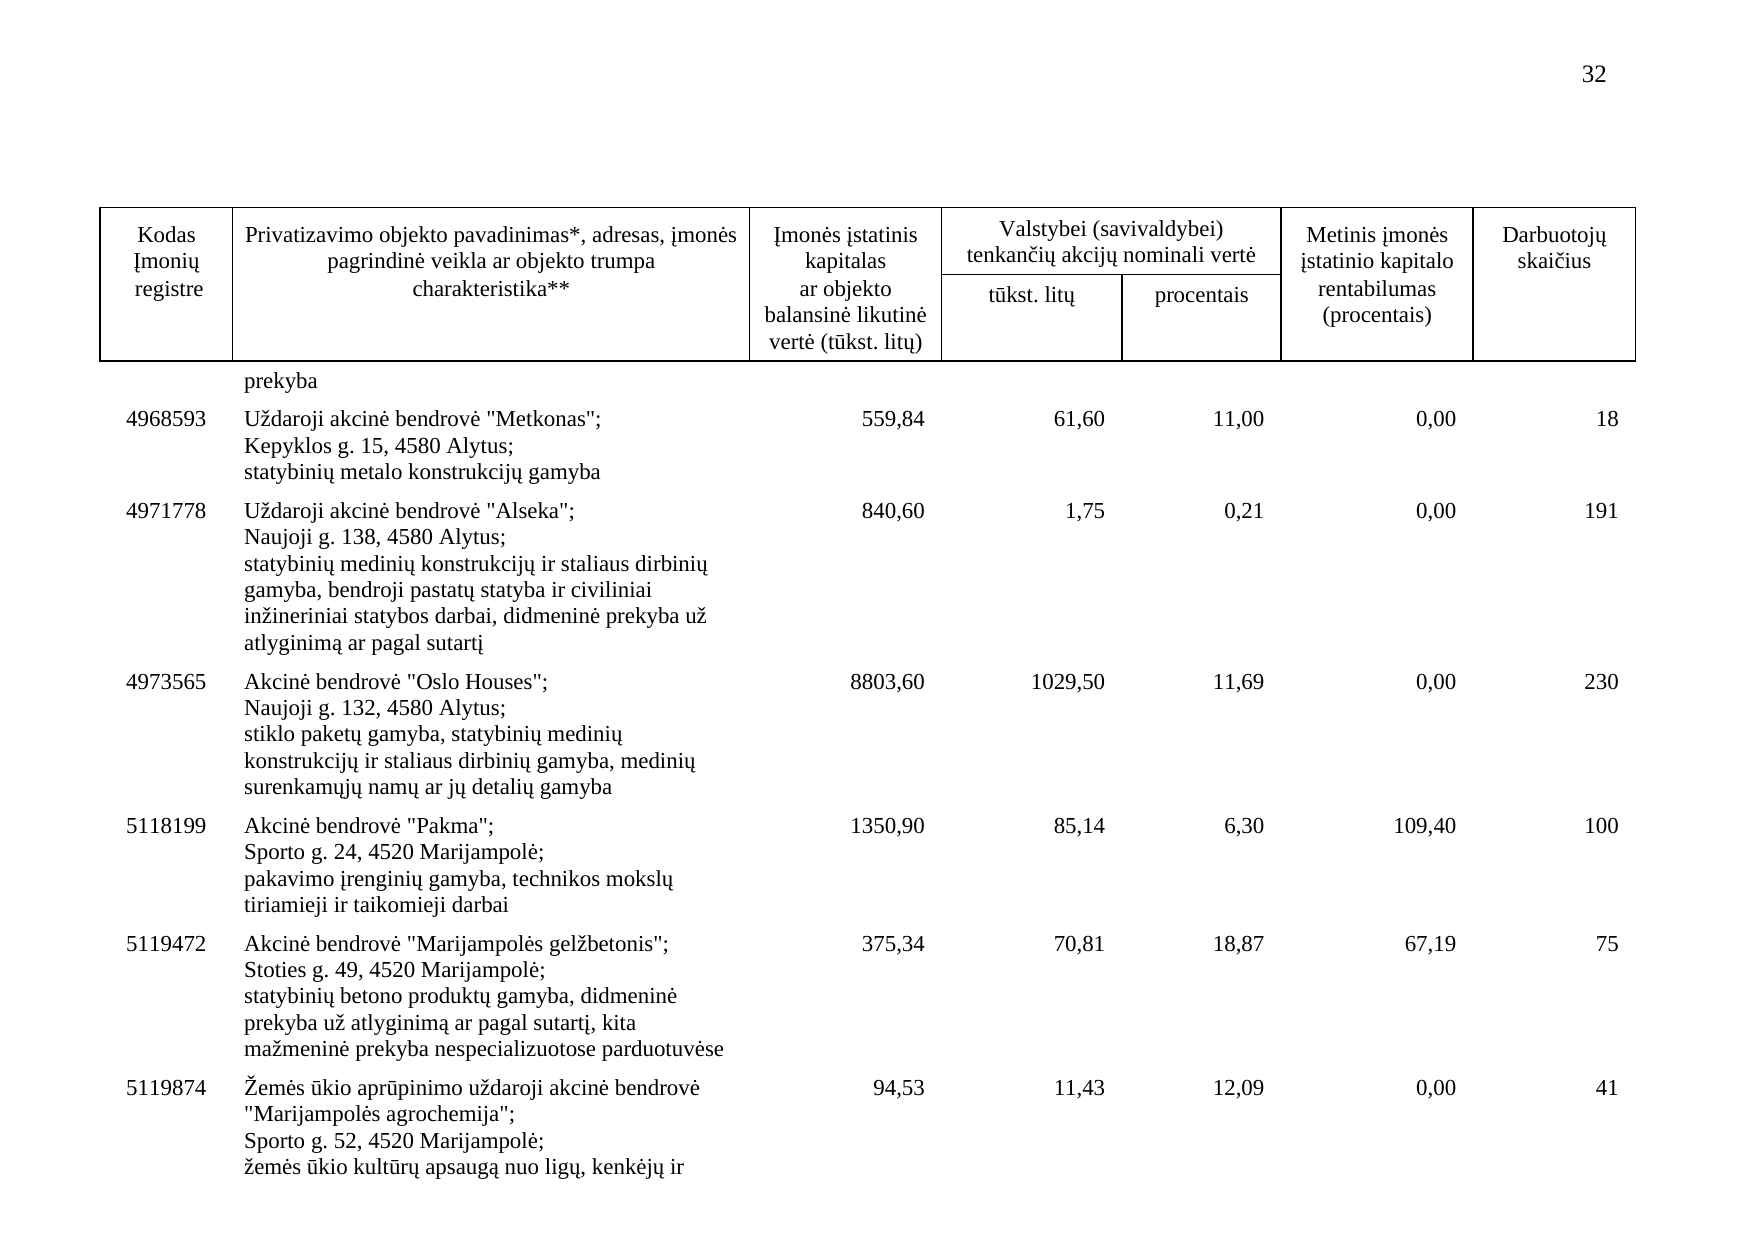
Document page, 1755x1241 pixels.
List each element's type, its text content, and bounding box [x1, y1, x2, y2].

table_cell Akcinė bendrovė "Oslo Houses"; Naujoji g. 132, 4580 Alytus; stiklo paketų gamyba, statybinių medinių konstrukcijų ir staliaus dirbinių gamyba, medinių surenkamųjų namų ar jų detalių gamyba [233, 661, 749, 806]
table_cell 5119874 [100, 1068, 233, 1179]
table_cell [1474, 274, 1635, 360]
table_cell 5118199 [100, 806, 233, 924]
table_cell 0,00 [1281, 1068, 1473, 1179]
table_cell [941, 362, 1122, 399]
table_cell 18,87 [1122, 924, 1281, 1068]
table_cell 4971778 [100, 491, 233, 661]
table_cell 8803,60 [750, 661, 941, 806]
table_cell 109,40 [1281, 806, 1473, 924]
table_cell [1281, 362, 1473, 399]
table_cell 70,81 [941, 924, 1122, 1068]
table_cell 12,09 [1122, 1068, 1281, 1179]
table_cell [1122, 362, 1281, 399]
table_cell 0,21 [1122, 491, 1281, 661]
table_cell Uždaroji akcinė bendrovė "Alseka"; Naujoji g. 138, 4580 Alytus; statybinių medinių konstrukcijų ir staliaus dirbinių gamyba, bendroji pastatų statyba ir civiliniai inžineriniai statybos darbai, didmeninė prekyba už atlyginimą ar pagal sutartį [233, 491, 749, 661]
table_cell 1,75 [941, 491, 1122, 661]
table_cell Akcinė bendrovė "Marijampolės gelžbetonis"; Stoties g. 49, 4520 Marijampolė; statybinių betono produktų gamyba, didmeninė prekyba už atlyginimą ar pagal sutartį, kita mažmeninė prekyba nespecializuotose parduotuvėse [233, 924, 749, 1068]
table_cell 75 [1473, 924, 1636, 1068]
table_cell procentais [1123, 275, 1280, 360]
table_header Įmonės įstatinis kapitalas [750, 208, 941, 273]
table_cell 6,30 [1122, 806, 1281, 924]
table_cell charakteristika** [233, 274, 749, 360]
table_cell 0,00 [1281, 661, 1473, 806]
table_cell 61,60 [941, 399, 1122, 491]
table_cell [750, 362, 941, 399]
table_cell [1473, 362, 1636, 399]
table_cell 840,60 [750, 491, 941, 661]
table_cell Uždaroji akcinė bendrovė "Metkonas"; Kepyklos g. 15, 4580 Alytus; statybinių metalo konstrukcijų gamyba [233, 399, 749, 491]
table_cell 11,00 [1122, 399, 1281, 491]
table_cell tūkst. litų [942, 275, 1121, 360]
table_cell 0,00 [1281, 399, 1473, 491]
table_cell 1029,50 [941, 661, 1122, 806]
table_cell 67,19 [1281, 924, 1473, 1068]
table_cell 85,14 [941, 806, 1122, 924]
table_cell 5119472 [100, 924, 233, 1068]
table_header Privatizavimo objekto pavadinimas*, adresas, įmonės pagrindinė veikla ar objekto trumpa [233, 208, 749, 273]
table_header Darbuotojų skaičius [1474, 208, 1635, 273]
table_cell [100, 362, 233, 399]
table_cell 41 [1473, 1068, 1636, 1179]
table_cell 1350,90 [750, 806, 941, 924]
table_cell Akcinė bendrovė "Pakma"; Sporto g. 24, 4520 Marijampolė; pakavimo įrenginių gamyba, technikos mokslų tiriamieji ir taikomieji darbai [233, 806, 749, 924]
table_header Valstybei (savivaldybei) tenkančių akcijų nominali vertė [942, 208, 1280, 273]
table_header Kodas Įmonių [101, 208, 232, 273]
table_cell 0,00 [1281, 491, 1473, 661]
table_cell Žemės ūkio aprūpinimo uždaroji akcinė bendrovė "Marijampolės agrochemija"; Sporto g. 52, 4520 Marijampolė; žemės ūkio kultūrų apsaugą nuo ligų, kenkėjų ir [233, 1068, 749, 1179]
table_cell 559,84 [750, 399, 941, 491]
table_cell 375,34 [750, 924, 941, 1068]
table_cell 4973565 [100, 661, 233, 806]
table_cell ar objekto balansinė likutinė vertė (tūkst. litų) [750, 274, 941, 360]
table_cell rentabilumas (procentais) [1282, 274, 1472, 360]
table_cell 11,43 [941, 1068, 1122, 1179]
table_cell 11,69 [1122, 661, 1281, 806]
table_cell 4968593 [100, 399, 233, 491]
table_cell 191 [1473, 491, 1636, 661]
table_header Metinis įmonės įstatinio kapitalo [1282, 208, 1472, 273]
table_cell 100 [1473, 806, 1636, 924]
table_cell 230 [1473, 661, 1636, 806]
table_cell prekyba [233, 362, 749, 399]
table_cell registre [101, 274, 232, 360]
table_cell 94,53 [750, 1068, 941, 1179]
table_cell 18 [1473, 399, 1636, 491]
